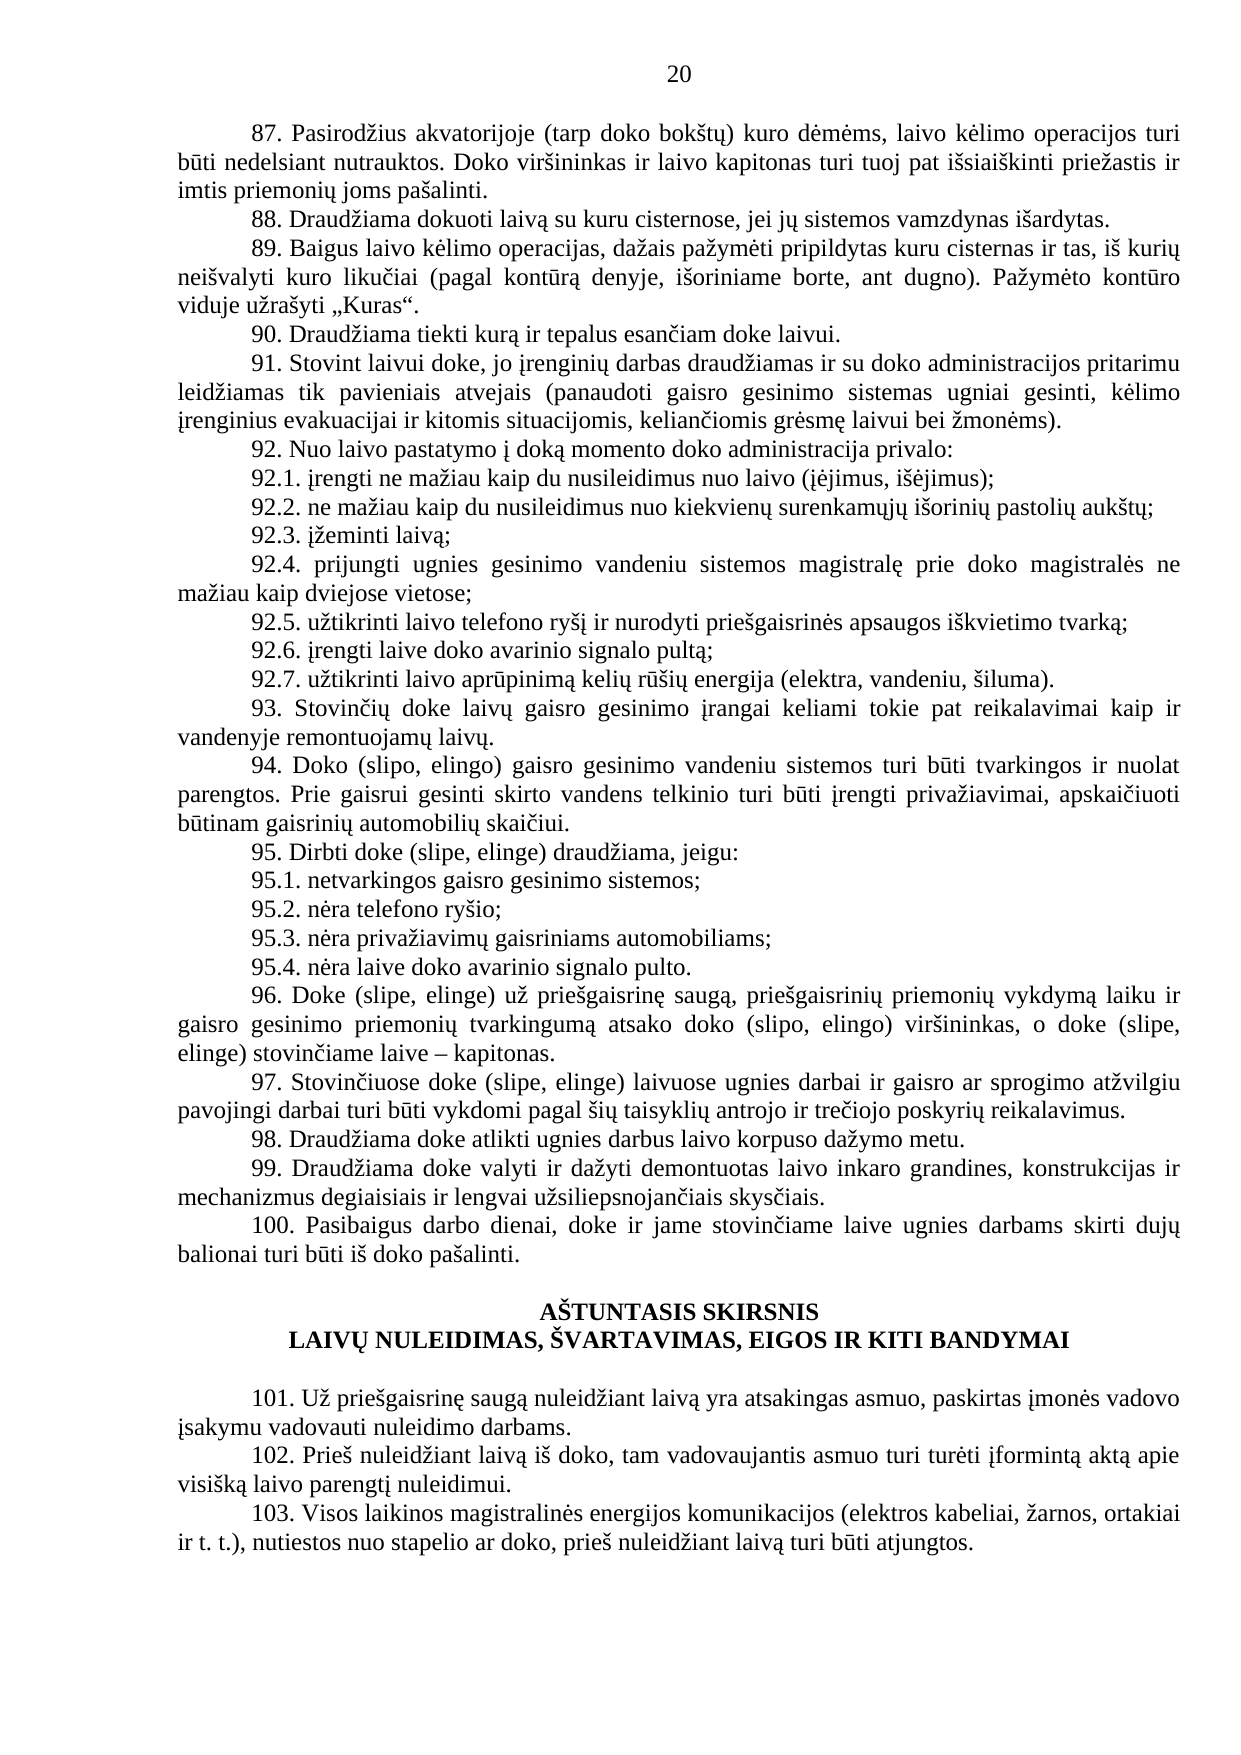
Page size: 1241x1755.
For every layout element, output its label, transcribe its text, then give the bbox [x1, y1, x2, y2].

text 97. Stovinčiuose doke (slipe, elinge) laivuose ugnies darbai ir gaisro ar sprogimo atžvilgiu pavojingi darbai turi būti vykdomi pagal šių taisyklių antrojo ir trečiojo poskyrių reikalavimus. [177, 1067, 1181, 1124]
text 92.3. įžeminti laivą; [177, 521, 1181, 549]
text 102. Prieš nuleidžiant laivą iš doko, tam vadovaujantis asmuo turi turėti įformintą aktą apie visišką laivo parengtį nuleidimui. [177, 1441, 1181, 1498]
text 92. Nuo laivo pastatymo į doką momento doko administracija privalo: [177, 434, 1181, 463]
text 92.5. užtikrinti laivo telefono ryšį ir nurodyti priešgaisrinės apsaugos iškvietimo tvarką; [177, 607, 1181, 636]
text Laivų nuleidimas, švartavimas, eigos ir kiti bandymai [177, 1326, 1181, 1354]
text 93. Stovinčių doke laivų gaisro gesinimo įrangai keliami tokie pat reikalavimai kaip ir vandenyje remontuojamų laivų. [177, 693, 1181, 751]
text 92.7. užtikrinti laivo aprūpinimą kelių rūšių energija (elektra, vandeniu, šiluma). [177, 664, 1181, 693]
text 101. Už priešgaisrinę saugą nuleidžiant laivą yra atsakingas asmuo, paskirtas įmonės vadovo įsakymu vadovauti nuleidimo darbams. [177, 1383, 1181, 1441]
text 92.4. prijungti ugnies gesinimo vandeniu sistemos magistralę prie doko magistralės ne mažiau kaip dviejose vietose; [177, 549, 1181, 607]
text 89. Baigus laivo kėlimo operacijas, dažais pažymėti pripildytas kuru cisternas ir tas, iš kurių neišvalyti kuro likučiai (pagal kontūrą denyje, išoriniame borte, ant dugno). Pažymėto kontūro viduje užrašyti „Kuras“. [177, 233, 1181, 319]
text 95.1. netvarkingos gaisro gesinimo sistemos; [177, 866, 1181, 894]
text 100. Pasibaigus darbo dienai, doke ir jame stovinčiame laive ugnies darbams skirti dujų balionai turi būti iš doko pašalinti. [177, 1211, 1181, 1268]
text AŠTUNTASIS SKIRSNIS [177, 1297, 1181, 1326]
text 92.6. įrengti laive doko avarinio signalo pultą; [177, 636, 1181, 664]
text 94. Doko (slipo, elingo) gaisro gesinimo vandeniu sistemos turi būti tvarkingos ir nuolat parengtos. Prie gaisrui gesinti skirto vandens telkinio turi būti įrengti privažiavimai, apskaičiuoti būtinam gaisrinių automobilių skaičiui. [177, 751, 1181, 837]
text 95. Dirbti doke (slipe, elinge) draudžiama, jeigu: [177, 837, 1181, 866]
text 95.4. nėra laive doko avarinio signalo pulto. [177, 952, 1181, 981]
text 99. Draudžiama doke valyti ir dažyti demontuotas laivo inkaro grandines, konstrukcijas ir mechanizmus degiaisiais ir lengvai užsiliepsnojančiais skysčiais. [177, 1153, 1181, 1211]
text 88. Draudžiama dokuoti laivą su kuru cisternose, jei jų sistemos vamzdynas išardytas. [177, 204, 1181, 233]
text 87. Pasirodžius akvatorijoje (tarp doko bokštų) kuro dėmėms, laivo kėlimo operacijos turi būti nedelsiant nutrauktos. Doko viršininkas ir laivo kapitonas turi tuoj pat išsiaiškinti priežastis ir imtis priemonių joms pašalinti. [177, 118, 1181, 204]
text 90. Draudžiama tiekti kurą ir tepalus esančiam doke laivui. [177, 319, 1181, 348]
text 95.2. nėra telefono ryšio; [177, 894, 1181, 923]
text 92.2. ne mažiau kaip du nusileidimus nuo kiekvienų surenkamųjų išorinių pastolių aukštų; [177, 492, 1181, 521]
text 98. Draudžiama doke atlikti ugnies darbus laivo korpuso dažymo metu. [177, 1124, 1181, 1153]
text 96. Doke (slipe, elinge) už priešgaisrinę saugą, priešgaisrinių priemonių vykdymą laiku ir gaisro gesinimo priemonių tvarkingumą atsako doko (slipo, elingo) viršininkas, o doke (slipe, elinge) stovinčiame laive – kapitonas. [177, 981, 1181, 1067]
text 103. Visos laikinos magistralinės energijos komunikacijos (elektros kabeliai, žarnos, ortakiai ir t. t.), nutiestos nuo stapelio ar doko, prieš nuleidžiant laivą turi būti atjungtos. [177, 1498, 1181, 1556]
text 91. Stovint laivui doke, jo įrenginių darbas draudžiamas ir su doko administracijos pritarimu leidžiamas tik pavieniais atvejais (panaudoti gaisro gesinimo sistemas ugniai gesinti, kėlimo įrenginius evakuacijai ir kitomis situacijomis, keliančiomis grėsmę laivui bei žmonėms). [177, 348, 1181, 434]
text 95.3. nėra privažiavimų gaisriniams automobiliams; [177, 923, 1181, 952]
text 92.1. įrengti ne mažiau kaip du nusileidimus nuo laivo (įėjimus, išėjimus); [177, 463, 1181, 492]
